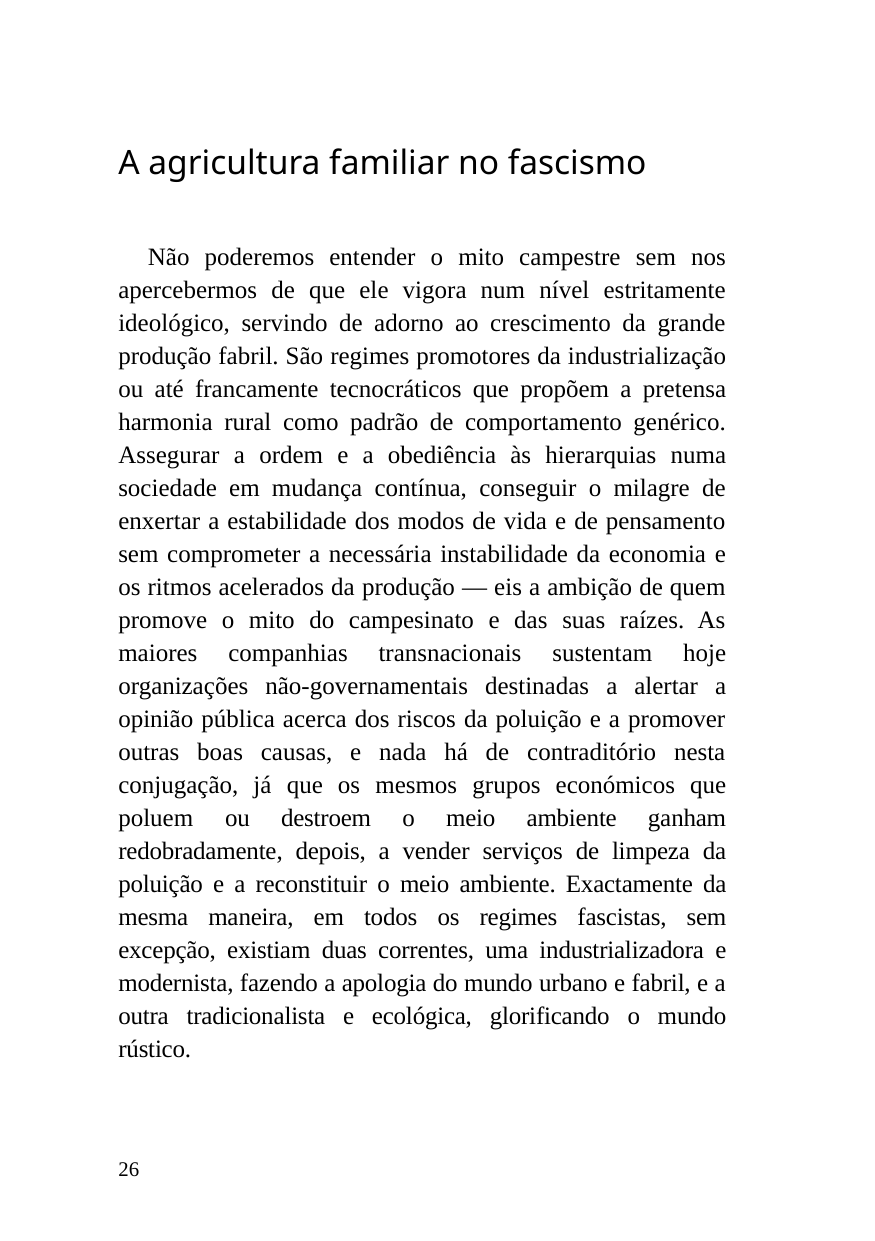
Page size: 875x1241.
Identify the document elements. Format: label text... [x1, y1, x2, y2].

text Não poderemos entender o mito campestre sem nos apercebermos de que ele vigora num nível estritamente ideológico, servindo de adorno ao crescimento da grande produção fabril. São regimes promotores da industrialização ou até francamente tecnocráticos que propõem a pretensa harmonia rural como padrão de comportamento genérico. Assegurar a ordem e a obediência às hierarquias numa sociedade em mudança contínua, conseguir o milagre de enxertar a estabilidade dos modos de vida e de pensamento sem comprometer a necessária instabilidade da economia e os ritmos acelerados da produção — eis a ambição de quem promove o mito do campesinato e das suas raízes. As maiores companhias transnacionais sustentam hoje organizações não-governamentais destinadas a alertar a opinião pública acerca dos riscos da poluição e a promover outras boas causas, e nada há de contraditório nesta conjugação, já que os mesmos grupos económicos que poluem ou destroem o meio ambiente ganham redobradamente, depois, a vender serviços de limpeza da poluição e a reconstituir o meio ambiente. Exactamente da mesma maneira, em todos os regimes fascistas, sem excepção, existiam duas correntes, uma industrializadora e modernista, fazendo a apologia do mundo urbano e fabril, e a outra tradicionalista e ecológica, glorificando o mundo rústico. [118, 242, 726, 1063]
subtitle A agricultura familiar no fascismo [118, 139, 726, 185]
